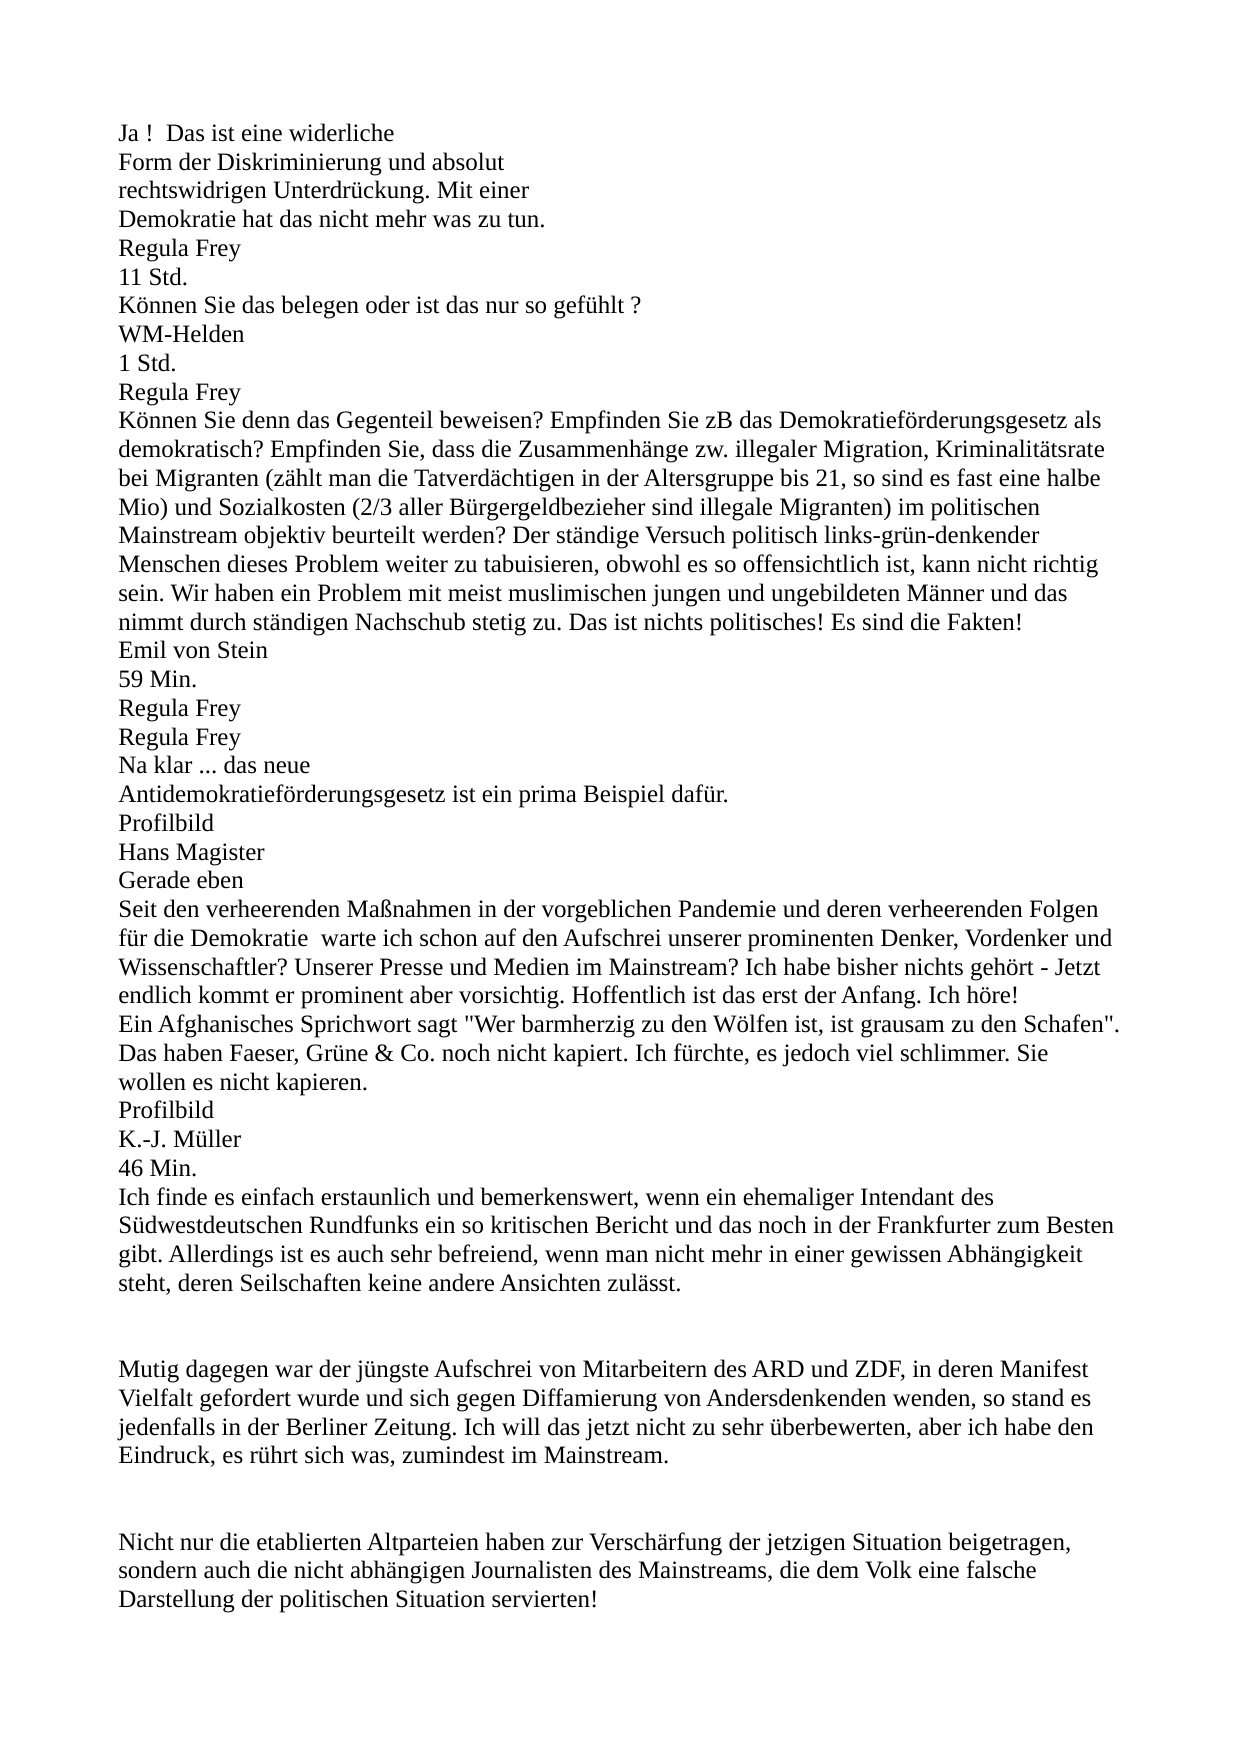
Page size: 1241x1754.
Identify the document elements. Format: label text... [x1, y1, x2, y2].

text Demokratie hat das nicht mehr was zu tun. [118, 204, 1122, 233]
text rechtswidrigen Unterdrückung. Mit einer [118, 176, 1122, 204]
text 1 Std. [118, 348, 1122, 377]
text 59 Min. [118, 664, 1122, 693]
text Ich finde es einfach erstaunlich und bemerkenswert, wenn ein ehemaliger Intendant des Südwestdeutschen Rundfunks ein so kritischen Bericht und das noch in der Frankfurter zum Besten gibt. Allerdings ist es auch sehr befreiend, wenn man nicht mehr in einer gewissen Abhängigkeit steht, deren Seilschaften keine andere Ansichten zulässt. [118, 1182, 1122, 1297]
text Können Sie das belegen oder ist das nur so gefühlt ? [118, 291, 1122, 319]
text Form der Diskriminierung und absolut [118, 147, 1122, 176]
text Ja ! Das ist eine widerliche [118, 118, 1122, 147]
text 46 Min. [118, 1153, 1122, 1182]
text Regula Frey [118, 722, 1122, 751]
text Mutig dagegen war der jüngste Aufschrei von Mitarbeitern des ARD und ZDF, in deren Manifest Vielfalt gefordert wurde und sich gegen Diffamierung von Andersdenkenden wenden, so stand es jedenfalls in der Berliner Zeitung. Ich will das jetzt nicht zu sehr überbewerten, aber ich habe den Eindruck, es rührt sich was, zumindest im Mainstream. [118, 1354, 1122, 1469]
text Na klar ... das neue [118, 751, 1122, 779]
text Profilbild [118, 1096, 1122, 1124]
text Antidemokratieförderungsgesetz ist ein prima Beispiel dafür. [118, 779, 1122, 808]
text Hans Magister [118, 837, 1122, 866]
text K.-J. Müller [118, 1124, 1122, 1153]
text 11 Std. [118, 262, 1122, 291]
text Regula Frey [118, 233, 1122, 262]
text Können Sie denn das Gegenteil beweisen? Empfinden Sie zB das Demokratieförderungsgesetz als demokratisch? Empfinden Sie, dass die Zusammenhänge zw. illegaler Migration, Kriminalitätsrate bei Migranten (zählt man die Tatverdächtigen in der Altersgruppe bis 21, so sind es fast eine halbe Mio) und Sozialkosten (2/3 aller Bürgergeldbezieher sind illegale Migranten) im politischen Mainstream objektiv beurteilt werden? Der ständige Versuch politisch links-grün-denkender Menschen dieses Problem weiter zu tabuisieren, obwohl es so offensichtlich ist, kann nicht richtig sein. Wir haben ein Problem mit meist muslimischen jungen und ungebildeten Männer und das nimmt durch ständigen Nachschub stetig zu. Das ist nichts politisches! Es sind die Fakten! [118, 406, 1122, 636]
text Regula Frey [118, 693, 1122, 722]
text Regula Frey [118, 377, 1122, 406]
text Gerade eben [118, 866, 1122, 894]
text WM-Helden [118, 319, 1122, 348]
text Ein Afghanisches Sprichwort sagt "Wer barmherzig zu den Wölfen ist, ist grausam zu den Schafen". Das haben Faeser, Grüne & Co. noch nicht kapiert. Ich fürchte, es jedoch viel schlimmer. Sie wollen es nicht kapieren. [118, 1009, 1122, 1096]
text Emil von Stein [118, 636, 1122, 664]
text Profilbild [118, 808, 1122, 837]
text Seit den verheerenden Maßnahmen in der vorgeblichen Pandemie und deren verheerenden Folgen für die Demokratie warte ich schon auf den Aufschrei unserer prominenten Denker, Vordenker und Wissenschaftler? Unserer Presse und Medien im Mainstream? Ich habe bisher nichts gehört - Jetzt endlich kommt er prominent aber vorsichtig. Hoffentlich ist das erst der Anfang. Ich höre! [118, 894, 1122, 1009]
text Nicht nur die etablierten Altparteien haben zur Verschärfung der jetzigen Situation beigetragen, sondern auch die nicht abhängigen Journalisten des Mainstreams, die dem Volk eine falsche Darstellung der politischen Situation servierten! [118, 1527, 1122, 1613]
